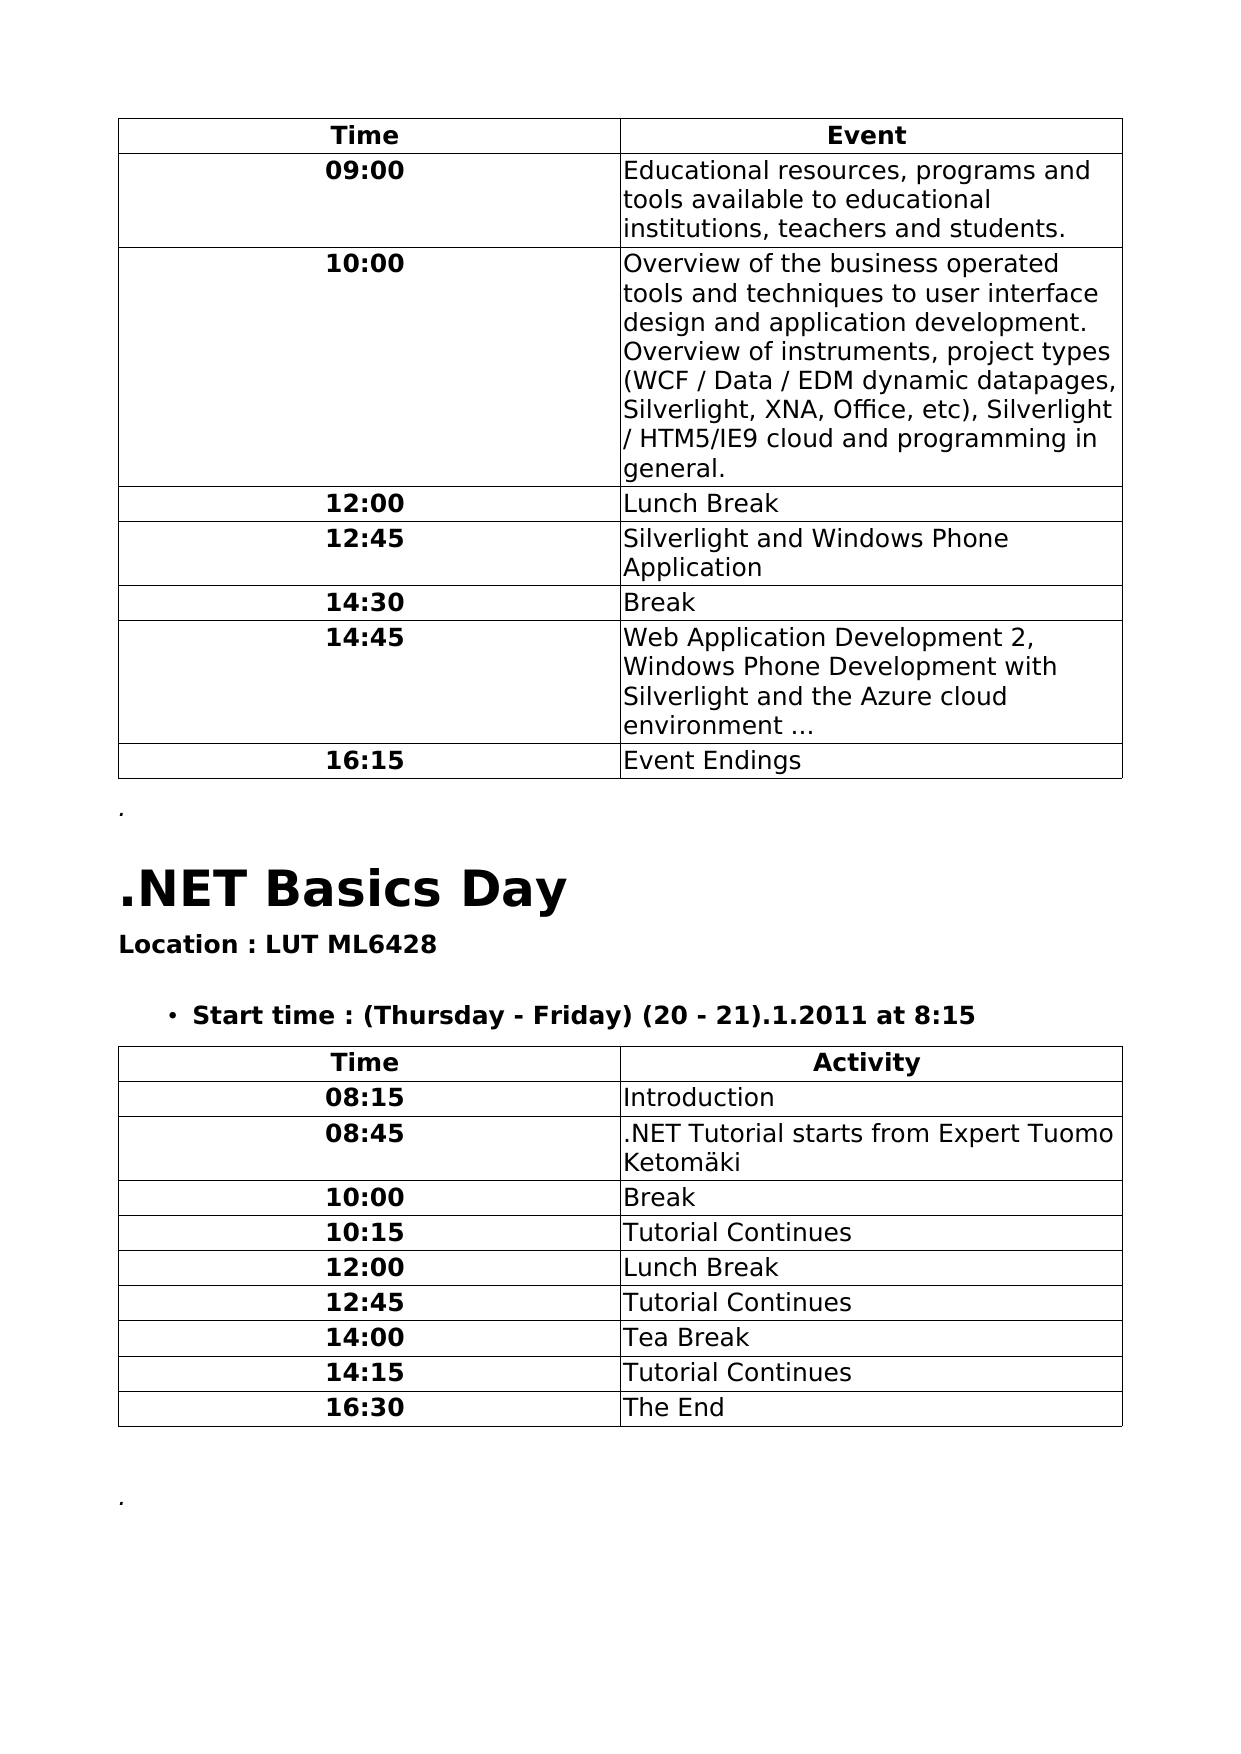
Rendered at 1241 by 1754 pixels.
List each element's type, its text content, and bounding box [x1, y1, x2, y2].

table_cell Overview of the business operated tools and techniques to user interface design and application development. Overview of instruments, project types (WCF / Data / EDM dynamic datapages, Silverlight, XNA, Office, etc), Silverlight / HTM5/IE9 cloud and programming in general. [621, 248, 1122, 486]
table_cell 08:45 [119, 1117, 620, 1180]
table_cell Tutorial Continues [621, 1216, 1122, 1250]
table_cell .NET Tutorial starts from Expert Tuomo Ketomäki [621, 1117, 1122, 1180]
table_cell Event Endings [621, 744, 1122, 778]
table_cell 10:00 [119, 1181, 620, 1215]
text . [118, 1482, 1122, 1511]
table_cell 12:00 [119, 1251, 620, 1285]
list Start time : (Thursday - Friday) (20 - 21).1.2011 at 8:15 [177, 1002, 1122, 1031]
table_cell 09:00 [119, 154, 620, 247]
table_cell Lunch Break [621, 487, 1122, 521]
subtitle .NET Basics Day [118, 860, 1122, 918]
table_cell Tutorial Continues [621, 1357, 1122, 1391]
table_cell Tutorial Continues [621, 1286, 1122, 1320]
table_cell 08:15 [119, 1082, 620, 1116]
table_cell 10:15 [119, 1216, 620, 1250]
table_cell 14:15 [119, 1357, 620, 1391]
table_cell Break [621, 586, 1122, 620]
table_cell 14:30 [119, 586, 620, 620]
table_header Event [621, 119, 1122, 153]
text . [118, 793, 1122, 822]
table_cell 10:00 [119, 248, 620, 486]
table_cell Tea Break [621, 1321, 1122, 1356]
table_header Time [119, 119, 620, 153]
table_cell 14:45 [119, 621, 620, 743]
table_cell 16:30 [119, 1392, 620, 1426]
table_cell 12:45 [119, 522, 620, 585]
table_cell 12:00 [119, 487, 620, 521]
table_cell 14:00 [119, 1321, 620, 1356]
table_cell Break [621, 1181, 1122, 1215]
text Location : LUT ML6428 [118, 930, 1122, 959]
table_cell Silverlight and Windows Phone Application [621, 522, 1122, 585]
table_cell Educational resources, programs and tools available to educational institutions, teachers and students. [621, 154, 1122, 247]
table_cell Web Application Development 2, Windows Phone Development with Silverlight and the Azure cloud environment ... [621, 621, 1122, 743]
table_cell 16:15 [119, 744, 620, 778]
table_header Time [119, 1047, 620, 1081]
table_header Activity [621, 1047, 1122, 1081]
table_cell 12:45 [119, 1286, 620, 1320]
table_cell Introduction [621, 1082, 1122, 1116]
table_cell Lunch Break [621, 1251, 1122, 1285]
table_cell The End [621, 1392, 1122, 1426]
